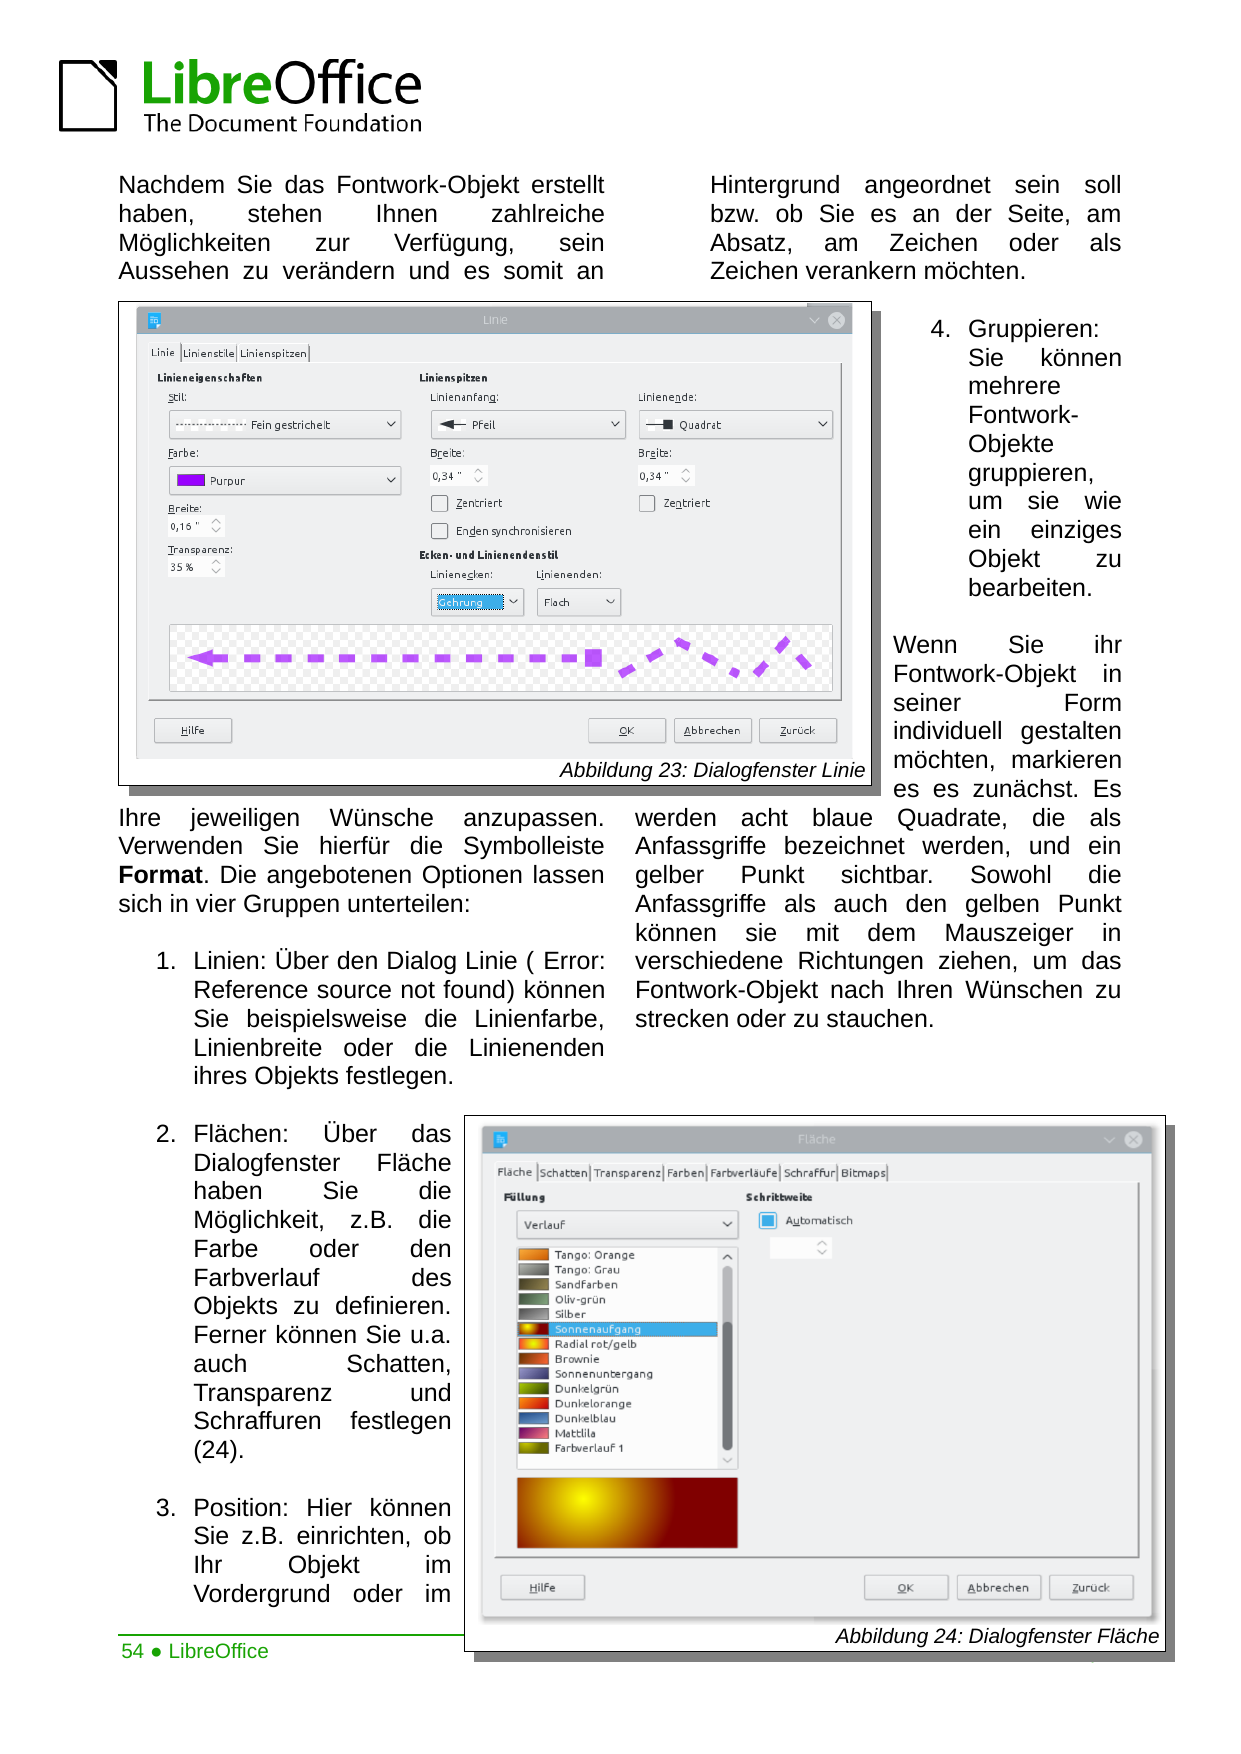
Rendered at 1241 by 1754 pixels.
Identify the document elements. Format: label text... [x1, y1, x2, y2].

list Abbildung 24: Dialogfenster Fläche [467, 1118, 1162, 1648]
list Abbildung 23: Dialogfenster Linie [121, 304, 867, 782]
list Gruppieren: Sie können mehrere Fontwork-Objekte gruppieren, um sie wie ein einziges Objekt zu bearbeiten. [872, 310, 1122, 601]
picture [136, 303, 853, 759]
list Hintergrund angeordnet sein soll bzw. ob Sie es an der Seite, am Absatz, am Zeichen oder als Zeichen verankern möchten. [672, 170, 1122, 285]
text Wenn Sie ihr Fontwork-Objekt in seiner Form individuell gestalten möchten, markieren es es zunächst. Es werden acht blaue Quadrate, die als Anfassgriffe bezeichnet werden, und ein gelber Punkt sichtbar. Sowohl die Anfassgriffe als auch den gelben Punkt können sie mit dem Mauszeiger in verschiedene Richtungen ziehen, um das Fontwork-Objekt nach Ihren Wünschen zu strecken oder zu stauchen. [635, 626, 1122, 1033]
text Nachdem Sie das Fontwork-Objekt erstellt haben, stehen Ihnen zahlreiche Möglichkeiten zur Verfügung, sein Aussehen zu verändern und es somit an [118, 170, 605, 301]
list Position: Hier können Sie z.B. einrichten, ob Ihr Objekt im Vordergrund oder im [156, 1489, 464, 1608]
picture [56, 59, 422, 132]
picture [478, 1117, 1162, 1625]
list Linien: Über den Dialog Linie ( Fehler: Referenz nicht gefunden) können Sie beispielsweise die Linienfarbe, Linienbreite oder die Linienenden ihres Objekts festlegen. [156, 942, 605, 1090]
text Ihre jeweiligen Wünsche anzupassen. Verwenden Sie hierfür die Symbolleiste Format. Die angebotenen Optionen lassen sich in vier Gruppen unterteilen: [118, 786, 605, 918]
list Flächen: Über das Dialogfenster Fläche haben Sie die Möglichkeit, z.B. die Farbe oder den Farbverlauf des Objekts zu definieren. Ferner können Sie u.a. auch Schatten, Transparenz und Schraffuren festlegen (Abbildung 24). [156, 1115, 464, 1464]
list Flächen: Über das Dialogfenster Fläche haben Sie die Möglichkeit, z.B. die Farbe oder den Farbverlauf des Objekts zu definieren. Ferner können Sie u.a. auch Schatten, Transparenz und Schraffuren festlegen (Abbildung 24). [465, 1116, 1164, 1651]
list Linien: Über den Dialog Linie ( Fehler: Referenz nicht gefunden) können Sie beispielsweise die Linienfarbe, Linienbreite oder die Linienenden ihres Objekts festlegen. [119, 302, 871, 785]
